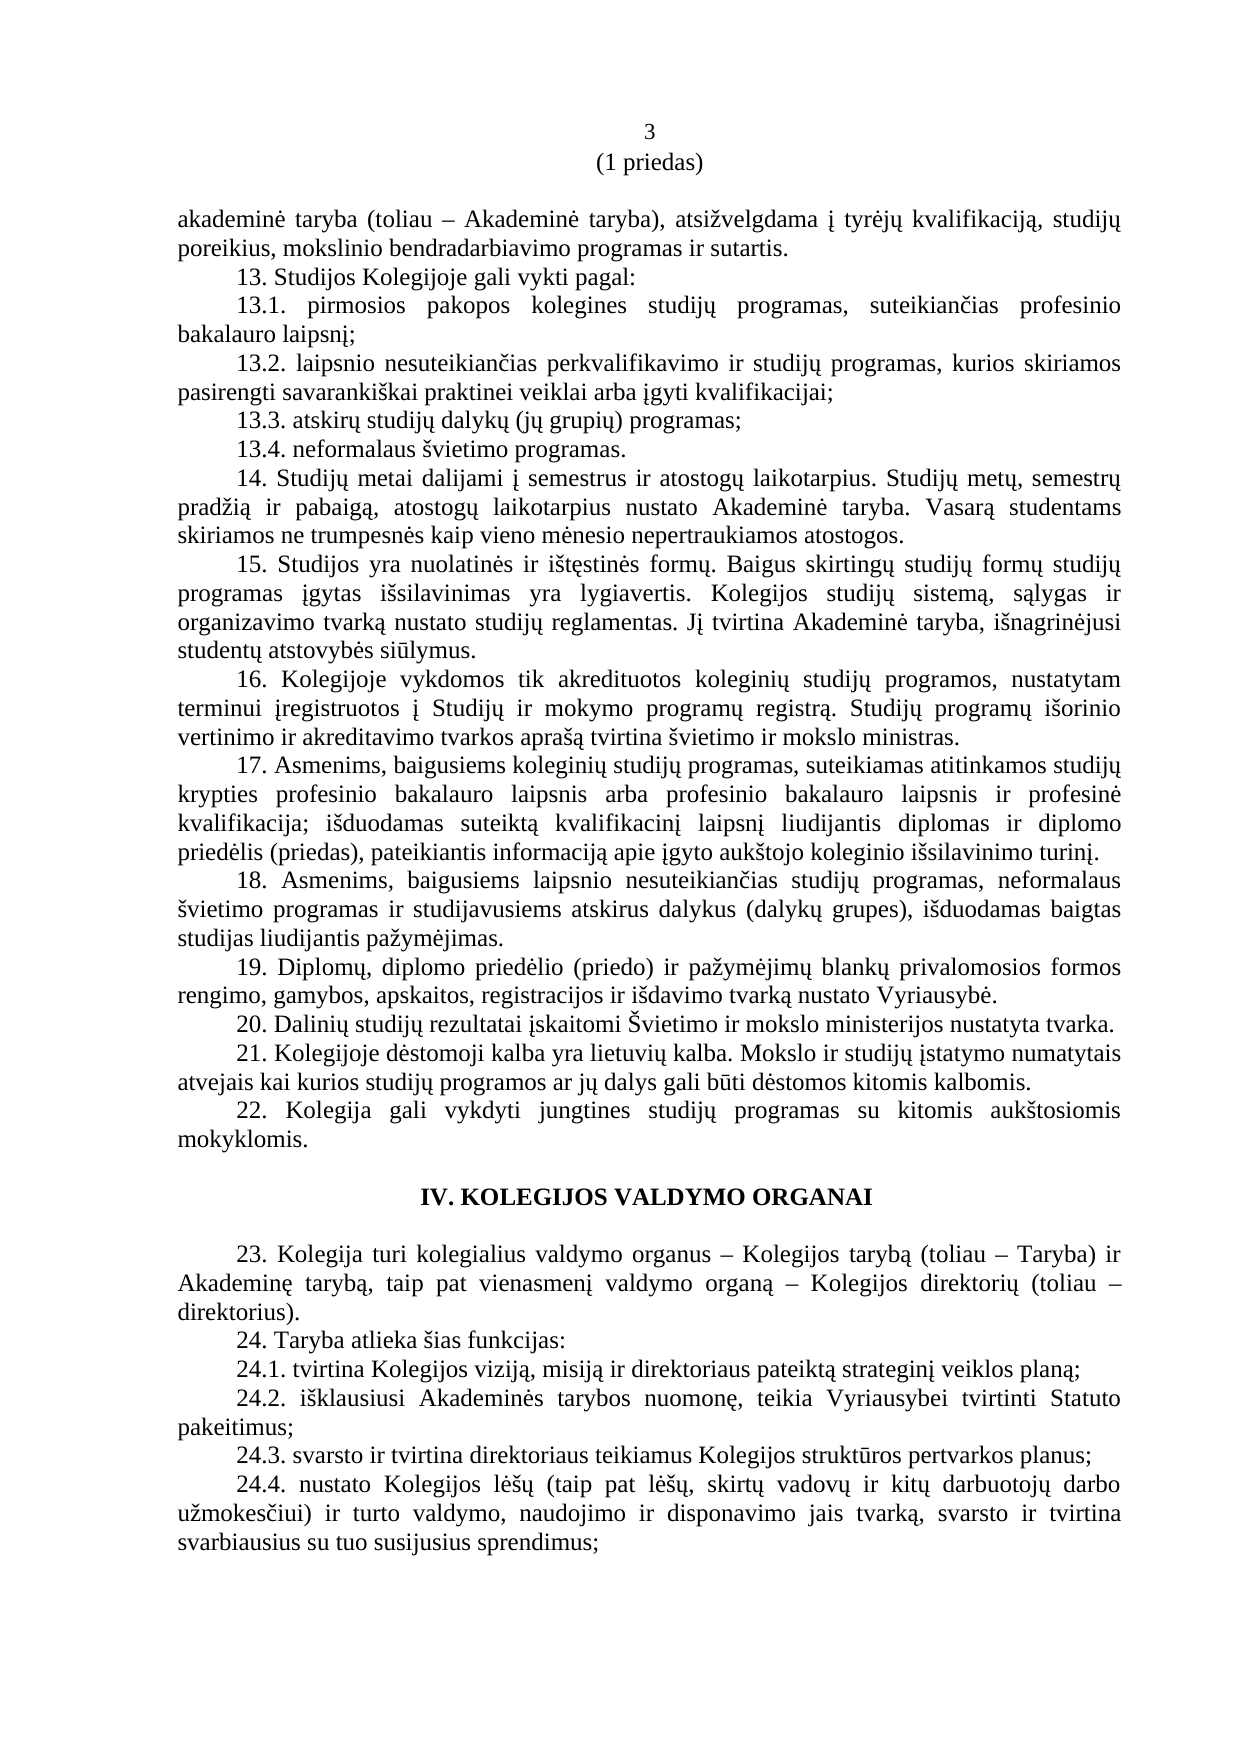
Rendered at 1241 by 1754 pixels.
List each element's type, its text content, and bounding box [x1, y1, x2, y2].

text 24.2. išklausiusi Akademinės tarybos nuomonę, teikia Vyriausybei tvirtinti Statuto pakeitimus; [177, 1383, 1122, 1441]
text 24.4. nustato Kolegijos lėšų (taip pat lėšų, skirtų vadovų ir kitų darbuotojų darbo užmokesčiui) ir turto valdymo, naudojimo ir disponavimo jais tvarką, svarsto ir tvirtina svarbiausius su tuo susijusius sprendimus; [177, 1469, 1122, 1556]
text 21. Kolegijoje dėstomoji kalba yra lietuvių kalba. Mokslo ir studijų įstatymo numatytais atvejais kai kurios studijų programos ar jų dalys gali būti dėstomos kitomis kalbomis. [177, 1038, 1122, 1096]
text 24.1. tvirtina Kolegijos viziją, misiją ir direktoriaus pateiktą strateginį veiklos planą; [177, 1354, 1122, 1383]
text 23. Kolegija turi kolegialius valdymo organus – Kolegijos tarybą (toliau – Taryba) ir Akademinę tarybą, taip pat vienasmenį valdymo organą – Kolegijos direktorių (toliau – direktorius). [177, 1239, 1122, 1326]
text 22. Kolegija gali vykdyti jungtines studijų programas su kitomis aukštosiomis mokyklomis. [177, 1096, 1122, 1153]
text 15. Studijos yra nuolatinės ir ištęstinės formų. Baigus skirtingų studijų formų studijų programas įgytas išsilavinimas yra lygiavertis. Kolegijos studijų sistemą, sąlygas ir organizavimo tvarką nustato studijų reglamentas. Jį tvirtina Akademinė taryba, išnagrinėjusi studentų atstovybės siūlymus. [177, 549, 1122, 664]
text 16. Kolegijoje vykdomos tik akredituotos koleginių studijų programos, nustatytam terminui įregistruotos į Studijų ir mokymo programų registrą. Studijų programų išorinio vertinimo ir akreditavimo tvarkos aprašą tvirtina švietimo ir mokslo ministras. [177, 664, 1122, 751]
text 17. Asmenims, baigusiems koleginių studijų programas, suteikiamas atitinkamos studijų krypties profesinio bakalauro laipsnis arba profesinio bakalauro laipsnis ir profesinė kvalifikacija; išduodamas suteiktą kvalifikacinį laipsnį liudijantis diplomas ir diplomo priedėlis (priedas), pateikiantis informaciją apie įgyto aukštojo koleginio išsilavinimo turinį. [177, 751, 1122, 866]
text 13.1. pirmosios pakopos kolegines studijų programas, suteikiančias profesinio bakalauro laipsnį; [177, 291, 1122, 348]
text IV. KOLEGIJOS VALDYMO ORGANAI [177, 1182, 1122, 1211]
text 19. Diplomų, diplomo priedėlio (priedo) ir pažymėjimų blankų privalomosios formos rengimo, gamybos, apskaitos, registracijos ir išdavimo tvarką nustato Vyriausybė. [177, 952, 1122, 1009]
text 13.2. laipsnio nesuteikiančias perkvalifikavimo ir studijų programas, kurios skiriamos pasirengti savarankiškai praktinei veiklai arba įgyti kvalifikacijai; [177, 348, 1122, 406]
text 14. Studijų metai dalijami į semestrus ir atostogų laikotarpius. Studijų metų, semestrų pradžią ir pabaigą, atostogų laikotarpius nustato Akademinė taryba. Vasarą studentams skiriamos ne trumpesnės kaip vieno mėnesio nepertraukiamos atostogos. [177, 463, 1122, 549]
text 13. Studijos Kolegijoje gali vykti pagal: [177, 262, 1122, 291]
text 18. Asmenims, baigusiems laipsnio nesuteikiančias studijų programas, neformalaus švietimo programas ir studijavusiems atskirus dalykus (dalykų grupes), išduodamas baigtas studijas liudijantis pažymėjimas. [177, 866, 1122, 952]
text akademinė taryba (toliau – Akademinė taryba), atsižvelgdama į tyrėjų kvalifikaciją, studijų poreikius, mokslinio bendradarbiavimo programas ir sutartis. [177, 204, 1122, 262]
text 13.3. atskirų studijų dalykų (jų grupių) programas; [177, 406, 1122, 434]
text 24. Taryba atlieka šias funkcijas: [177, 1326, 1122, 1354]
text 20. Dalinių studijų rezultatai įskaitomi Švietimo ir mokslo ministerijos nustatyta tvarka. [177, 1009, 1122, 1038]
text 13.4. neformalaus švietimo programas. [177, 434, 1122, 463]
text 24.3. svarsto ir tvirtina direktoriaus teikiamus Kolegijos struktūros pertvarkos planus; [177, 1441, 1122, 1469]
